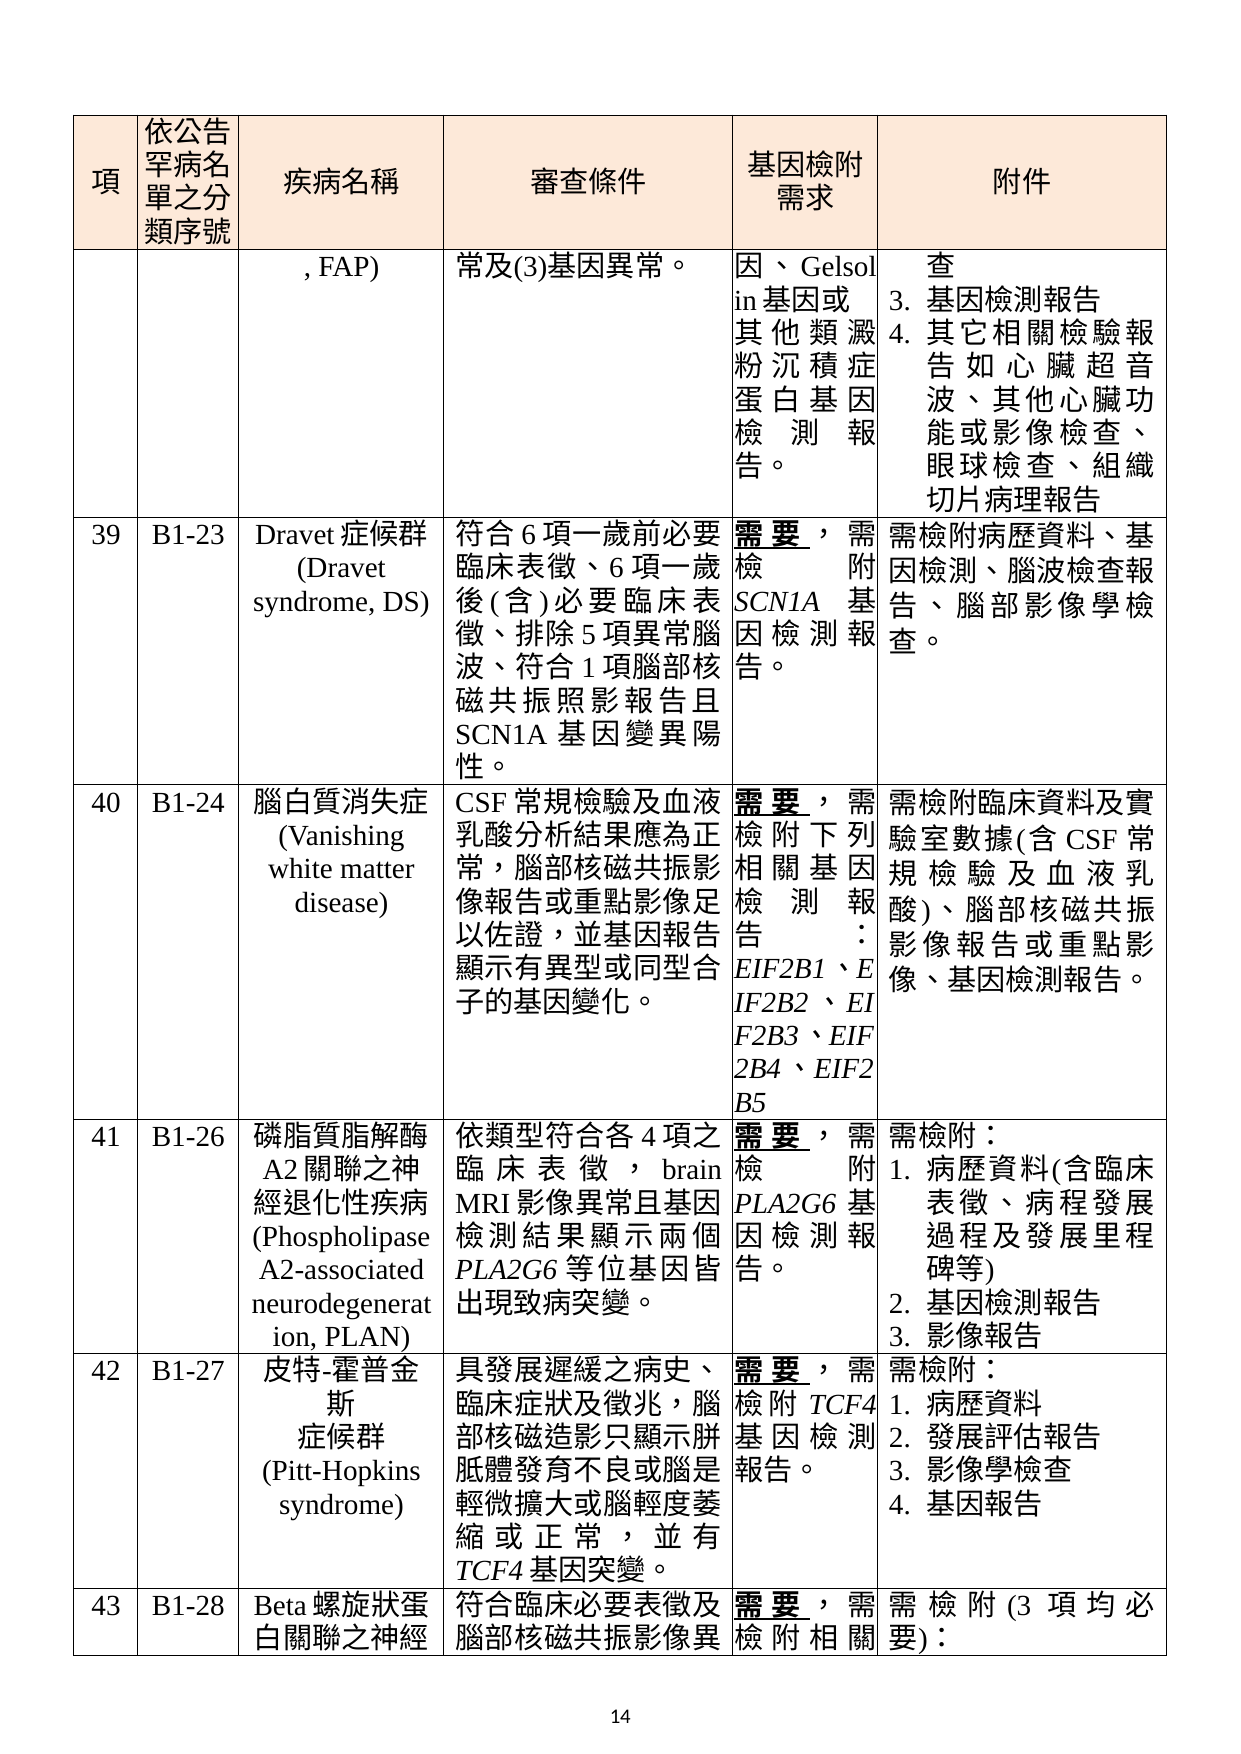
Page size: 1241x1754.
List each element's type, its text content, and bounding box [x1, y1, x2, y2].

table_cell Dravet症候群 (Dravet syndrome, DS) [239, 518, 443, 784]
table_cell , FAP) [239, 250, 443, 517]
table_cell 需檢附： 病歷資料 發展評估報告 影像學檢查 基因報告 [878, 1354, 1166, 1587]
table_cell 需要，需檢附PLA2G6基因檢測報告。 [733, 1120, 877, 1353]
table_cell 需要，需檢附相關 [733, 1589, 877, 1655]
table_header 項 [74, 116, 137, 249]
table_cell 40 [74, 785, 137, 1119]
table_cell 需檢附臨床資料及實驗室數據(含CSF常規檢驗及血液乳酸)、腦部核磁共振影像報告或重點影像、基因檢測報告。 [878, 785, 1166, 1119]
table_cell B1-28 [138, 1589, 238, 1655]
table_cell B1-27 [138, 1354, 238, 1587]
table_cell 41 [74, 1120, 137, 1353]
table_cell 磷脂質脂解酶A2關聯之神經退化性疾病 (Phospholipase A2-associated neurodegeneration, PLAN) [239, 1120, 443, 1353]
table_header 依公告罕病名單之分類序號 [138, 116, 238, 249]
table_cell [138, 250, 238, 517]
table_cell 皮特-霍普金斯 症候群 (Pitt-Hopkins syndrome) [239, 1354, 443, 1587]
table_cell 43 [74, 1589, 137, 1655]
table_header 疾病名稱 [239, 116, 443, 249]
table_cell 符合臨床必要表徵及腦部核磁共振影像異 [444, 1589, 732, 1655]
table_header 基因檢附需求 [733, 116, 877, 249]
table_cell 因、Gelsolin基因或 其他類澱粉沉積症蛋白基因檢測報告。 [733, 250, 877, 517]
table_header 附件 [878, 116, 1166, 249]
table_cell B1-26 [138, 1120, 238, 1353]
table_cell 具發展遲緩之病史、臨床症狀及徵兆，腦部核磁造影只顯示胼胝體發育不良或腦是輕微擴大或腦輕度萎縮或正常，並有TCF4基因突變。 [444, 1354, 732, 1587]
table_cell 需檢附病歷資料、基因檢測、腦波檢查報告、腦部影像學檢查。 [878, 518, 1166, 784]
table_cell 符合6項一歲前必要臨床表徵、6項一歲後(含)必要臨床表徵、排除5項異常腦波、符合1項腦部核磁共振照影報告且SCN1A基因變異陽性。 [444, 518, 732, 784]
table_header 審查條件 [444, 116, 732, 249]
table_cell 常及(3)基因異常。 [444, 250, 732, 517]
table_cell [74, 250, 137, 517]
table_cell 需檢附(第1至3為必要)： 相關臨床症狀及徵兆的病歷紀錄 神經傳導/肌電圖/自律神經功能檢查 基因檢測報告 其它相關檢驗報告如心臟超音波、其他心臟功能或影像檢查、眼球檢查、組織切片病理報告 [878, 250, 1166, 517]
table_cell B1-24 [138, 785, 238, 1119]
table_cell 腦白質消失症 (Vanishing white matter disease) [239, 785, 443, 1119]
table_cell 依類型符合各4項之臨床表徵，brain MRI影像異常且基因檢測結果顯示兩個PLA2G6等位基因皆出現致病突變。 [444, 1120, 732, 1353]
table_cell 42 [74, 1354, 137, 1587]
table_cell 需檢附(3項均必要)： 病歷資料，包含臨床病史、身體診察、神經學檢查及發展里程碑等 腦部核磁照影檢查報告 基因檢測報告 影像報告 [878, 1589, 1166, 1655]
table_cell Beta螺旋狀蛋白關聯之神經 [239, 1589, 443, 1655]
table_cell 39 [74, 518, 137, 784]
table_cell B1-23 [138, 518, 238, 784]
table_cell CSF常規檢驗及血液乳酸分析結果應為正常，腦部核磁共振影像報告或重點影像足以佐證，並基因報告顯示有異型或同型合子的基因變化。 [444, 785, 732, 1119]
table_cell 需檢附： 病歷資料(含臨床表徵、病程發展過程及發展里程碑等) 基因檢測報告 影像報告 [878, 1120, 1166, 1353]
table_cell 需要，需檢附下列相關基因檢測報告：EIF2B1、EIF2B2、EIF2B3、EIF2B4、EIF2B5 [733, 785, 877, 1119]
table_cell 需要，需檢附SCN1A基因檢測報告。 [733, 518, 877, 784]
table_cell 需要，需檢附TCF4基因檢測報告。 [733, 1354, 877, 1587]
